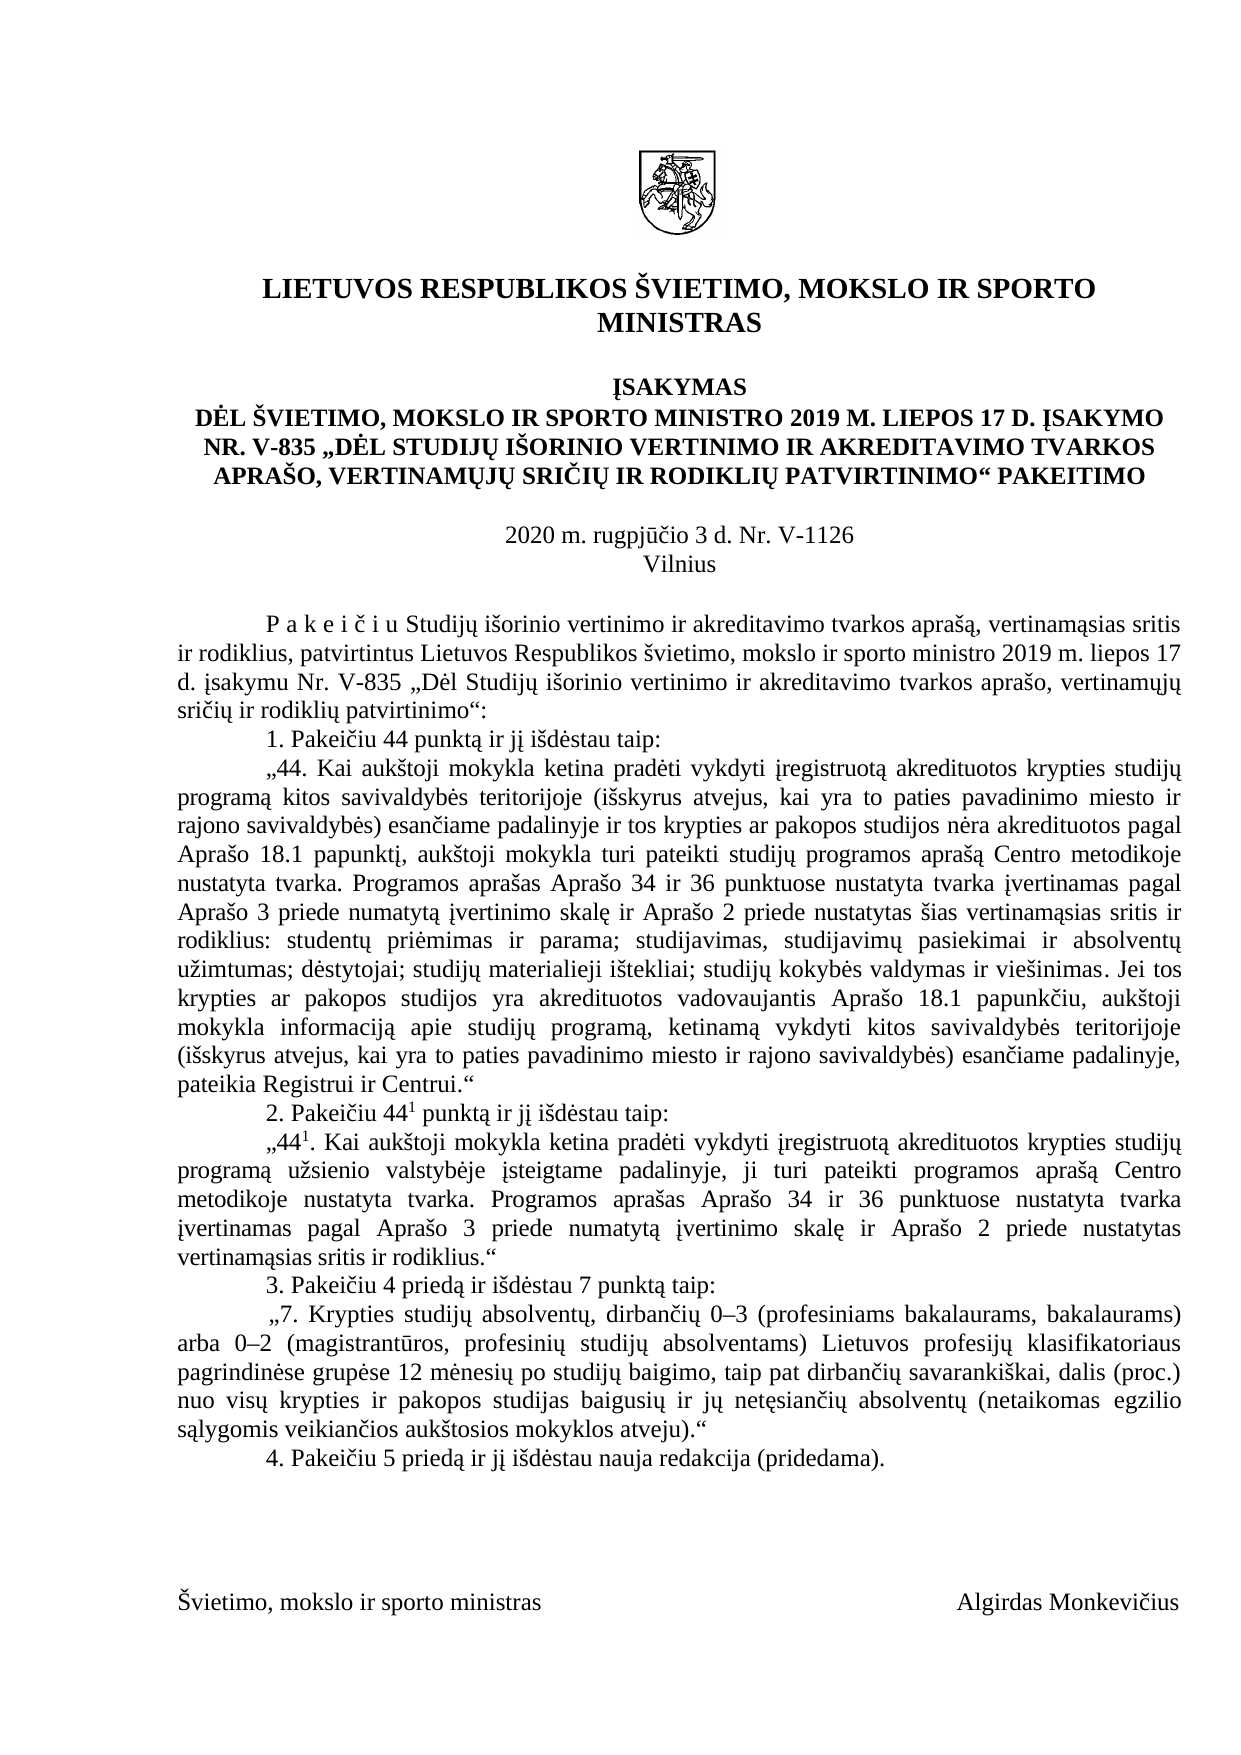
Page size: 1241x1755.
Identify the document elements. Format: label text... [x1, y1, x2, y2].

text P a k e i č i u Studijų išorinio vertinimo ir akreditavimo tvarkos aprašą, vertinamąsias sritis ir rodiklius, patvirtintus Lietuvos Respublikos švietimo, mokslo ir sporto ministro 2019 m. liepos 17 d. įsakymu Nr. V-835 „Dėl Studijų išorinio vertinimo ir akreditavimo tvarkos aprašo, vertinamųjų sričių ir rodiklių patvirtinimo“: [177, 609, 1182, 724]
text Švietimo, mokslo ir sporto ministras Algirdas Monkevičius [177, 1587, 1182, 1616]
text „44. Kai aukštoji mokykla ketina pradėti vykdyti įregistruotą akredituotos krypties studijų programą kitos savivaldybės teritorijoje (išskyrus atvejus, kai yra to paties pavadinimo miesto ir rajono savivaldybės) esančiame padalinyje ir tos krypties ar pakopos studijos nėra akredituotos pagal Aprašo 18.1 papunktį, aukštoji mokykla turi pateikti studijų programos aprašą Centro metodikoje nustatyta tvarka. Programos aprašas Aprašo 34 ir 36 punktuose nustatyta tvarka įvertinamas pagal Aprašo 3 priede numatytą įvertinimo skalę ir Aprašo 2 priede nustatytas šias vertinamąsias sritis ir rodiklius: studentų priėmimas ir parama; studijavimas, studijavimų pasiekimai ir absolventų užimtumas; dėstytojai; studijų materialieji ištekliai; studijų kokybės valdymas ir viešinimas. Jei tos krypties ar pakopos studijos yra akredituotos vadovaujantis Aprašo 18.1 papunkčiu, aukštoji mokykla informaciją apie studijų programą, ketinamą vykdyti kitos savivaldybės teritorijoje (išskyrus atvejus, kai yra to paties pavadinimo miesto ir rajono savivaldybės) esančiame padalinyje, pateikia Registrui ir Centrui.“ [177, 753, 1182, 1098]
text 1. Pakeičiu 44 punktą ir jį išdėstau taip: [177, 724, 1182, 753]
text Vilnius [177, 549, 1182, 578]
text 3. Pakeičiu 4 priedą ir išdėstau 7 punktą taip: [177, 1271, 1182, 1299]
text LIETUVOS RESPUBLIKOS ŠVIETIMO, MOKSLO IR SPORTO MINISTRAS [177, 271, 1182, 338]
text „441. Kai aukštoji mokykla ketina pradėti vykdyti įregistruotą akredituotos krypties studijų programą užsienio valstybėje įsteigtame padalinyje, ji turi pateikti programos aprašą Centro metodikoje nustatyta tvarka. Programos aprašas Aprašo 34 ir 36 punktuose nustatyta tvarka įvertinamas pagal Aprašo 3 priede numatytą įvertinimo skalę ir Aprašo 2 priede nustatytas vertinamąsias sritis ir rodiklius.“ [177, 1127, 1182, 1271]
text 2. Pakeičiu 441 punktą ir jį išdėstau taip: [177, 1098, 1182, 1127]
text DĖL ŠVIETIMO, MOKSLO IR SPORTO MINISTRO 2019 m. liepos 17 d. ĮSAKYMO NR. v-835 „DĖL STUDIJŲ IŠORINIO VERTINIMO IR AKREDITAVIMO TVARKOS APRAŠO, vertinamųjų sričių ir rodiklių PATVIRTINIMO“ PAKEITIMO [177, 403, 1182, 489]
text ĮSAKYMAS [177, 372, 1182, 401]
text 2020 m. rugpjūčio 3 d. Nr. V-1126 [177, 521, 1182, 549]
text „7. Krypties studijų absolventų, dirbančių 0–3 (profesiniams bakalaurams, bakalaurams) arba 0–2 (magistrantūros, profesinių studijų absolventams) Lietuvos profesijų klasifikatoriaus pagrindinėse grupėse 12 mėnesių po studijų baigimo, taip pat dirbančių savarankiškai, dalis (proc.) nuo visų krypties ir pakopos studijas baigusių ir jų netęsiančių absolventų (netaikomas egzilio sąlygomis veikiančios aukštosios mokyklos atveju).“ [177, 1299, 1182, 1443]
text 4. Pakeičiu 5 priedą ir jį išdėstau nauja redakcija (pridedama). [177, 1443, 1182, 1472]
